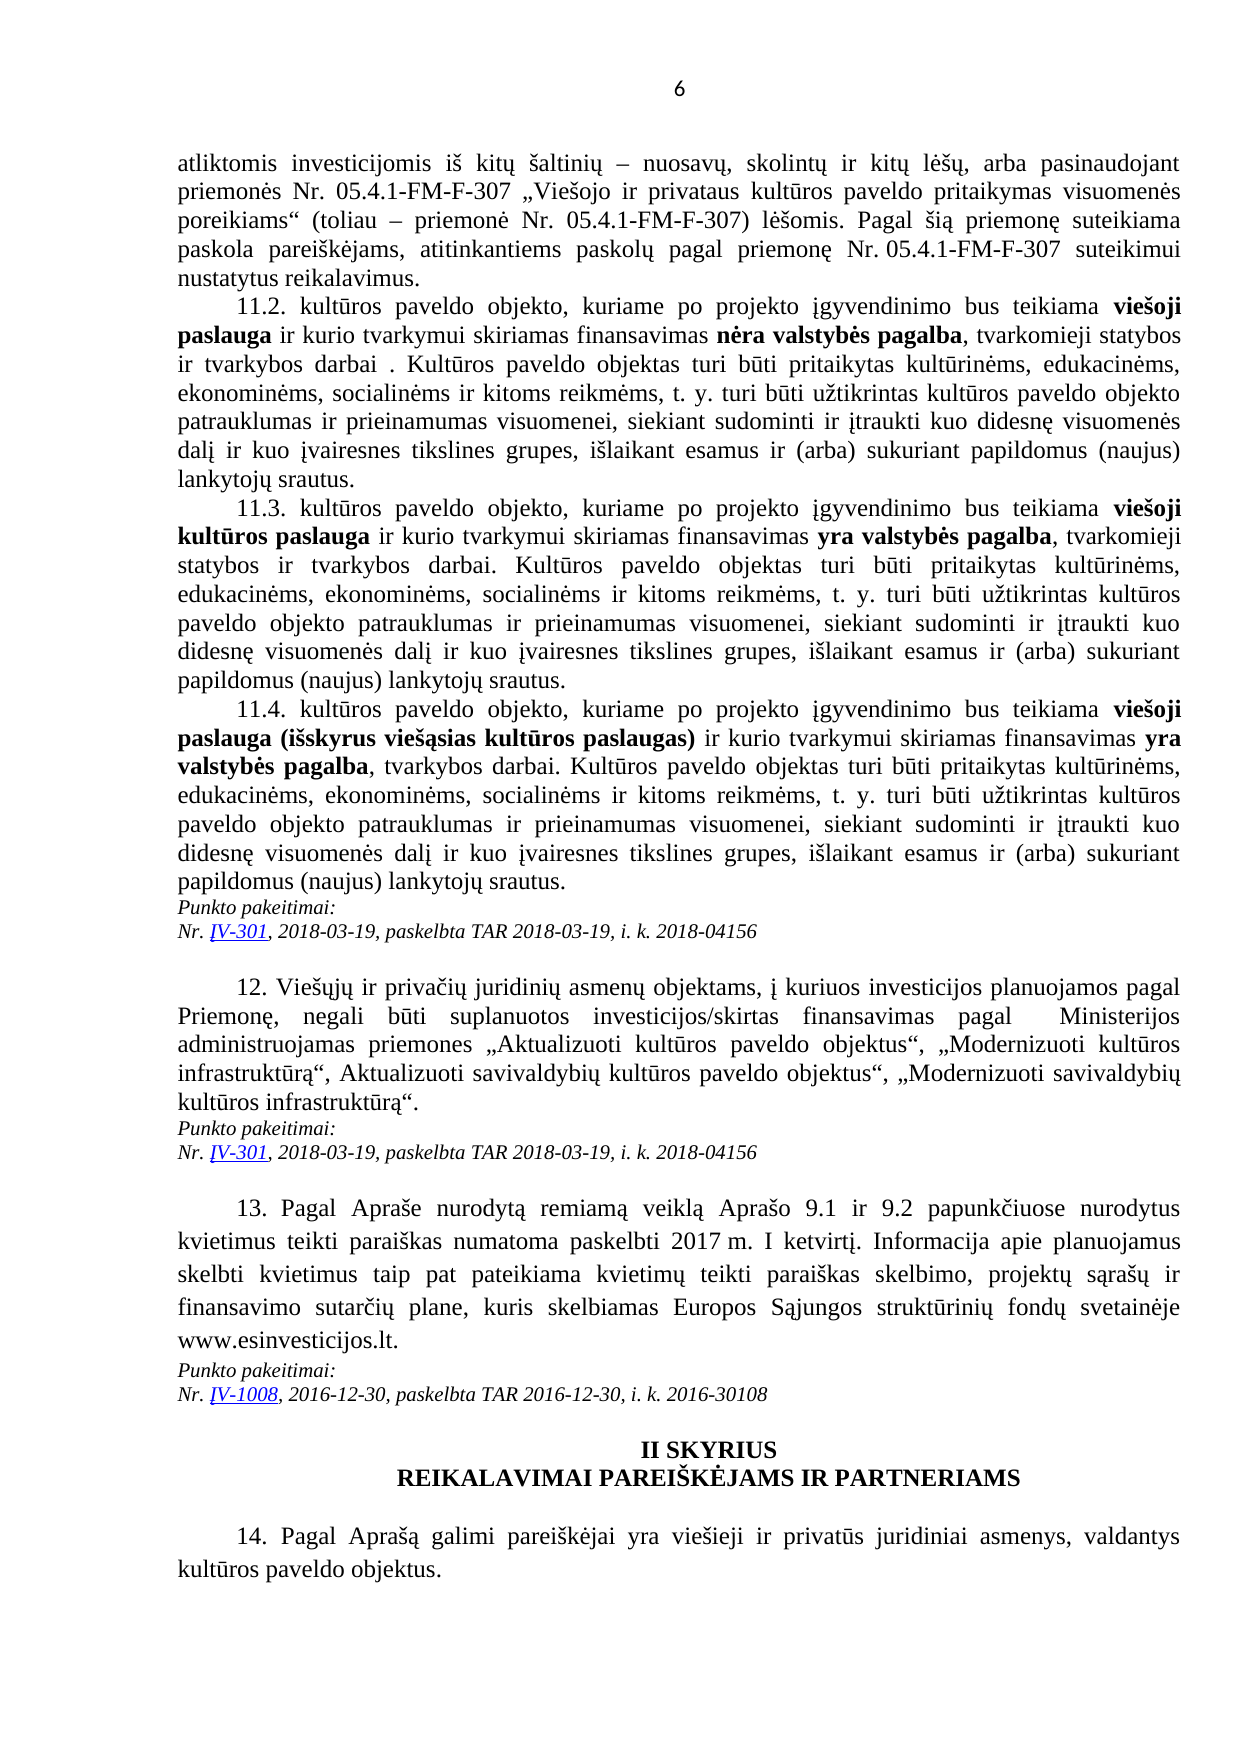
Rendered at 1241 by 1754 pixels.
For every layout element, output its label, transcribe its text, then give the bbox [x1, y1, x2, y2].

text 11.2. kultūros paveldo objekto, kuriame po projekto įgyvendinimo bus teikiama viešoji paslauga ir kurio tvarkymui skiriamas finansavimas nėra valstybės pagalba, tvarkomieji statybos ir tvarkybos darbai . Kultūros paveldo objektas turi būti pritaikytas kultūrinėms, edukacinėms, ekonominėms, socialinėms ir kitoms reikmėms, t. y. turi būti užtikrintas kultūros paveldo objekto patrauklumas ir prieinamumas visuomenei, siekiant sudominti ir įtraukti kuo didesnę visuomenės dalį ir kuo įvairesnes tikslines grupes, išlaikant esamus ir (arba) sukuriant papildomus (naujus) lankytojų srautus. [177, 291, 1181, 493]
text 14. Pagal Aprašą galimi pareiškėjai yra viešieji ir privatūs juridiniai asmenys, valdantys kultūros paveldo objektus. [177, 1521, 1181, 1583]
text 13. Pagal Apraše nurodytą remiamą veiklą Aprašo 9.1 ir 9.2 papunkčiuose nurodytus kvietimus teikti paraiškas numatoma paskelbti 2017 m. I ketvirtį. Informacija apie planuojamus skelbti kvietimus taip pat pateikiama kvietimų teikti paraiškas skelbimo, projektų sąrašų ir finansavimo sutarčių plane, kuris skelbiamas Europos Sąjungos struktūrinių fondų svetainėje www.esinvesticijos.lt. [177, 1193, 1181, 1353]
text atliktomis investicijomis iš kitų šaltinių – nuosavų, skolintų ir kitų lėšų, arba pasinaudojant priemonės Nr. 05.4.1-FM-F-307 „Viešojo ir privataus kultūros paveldo pritaikymas visuomenės poreikiams“ (toliau – priemonė Nr. 05.4.1-FM-F-307) lėšomis. Pagal šią priemonę suteikiama paskola pareiškėjams, atitinkantiems paskolų pagal priemonę Nr. 05.4.1-FM-F-307 suteikimui nustatytus reikalavimus. [177, 148, 1181, 291]
text Nr. ĮV-301, 2018-03-19, paskelbta TAR 2018-03-19, i. k. 2018-04156 [177, 919, 1181, 943]
text Punkto pakeitimai: [177, 1116, 1181, 1140]
text Punkto pakeitimai: [177, 1358, 1181, 1382]
text 11.3. kultūros paveldo objekto, kuriame po projekto įgyvendinimo bus teikiama viešoji kultūros paslauga ir kurio tvarkymui skiriamas finansavimas yra valstybės pagalba, tvarkomieji statybos ir tvarkybos darbai. Kultūros paveldo objektas turi būti pritaikytas kultūrinėms, edukacinėms, ekonominėms, socialinėms ir kitoms reikmėms, t. y. turi būti užtikrintas kultūros paveldo objekto patrauklumas ir prieinamumas visuomenei, siekiant sudominti ir įtraukti kuo didesnę visuomenės dalį ir kuo įvairesnes tikslines grupes, išlaikant esamus ir (arba) sukuriant papildomus (naujus) lankytojų srautus. [177, 493, 1181, 694]
text Nr. ĮV-301, 2018-03-19, paskelbta TAR 2018-03-19, i. k. 2018-04156 [177, 1140, 1181, 1164]
text Nr. ĮV-1008, 2016-12-30, paskelbta TAR 2016-12-30, i. k. 2016-30108 [177, 1382, 1181, 1406]
text REIKALAVIMAI PAREIŠKĖJAMS IR PARTNERIAMS [177, 1463, 1181, 1492]
text 12. Viešųjų ir privačių juridinių asmenų objektams, į kuriuos investicijos planuojamos pagal Priemonę, negali būti suplanuotos investicijos/skirtas finansavimas pagal Ministerijos administruojamas priemones „Aktualizuoti kultūros paveldo objektus“, „Modernizuoti kultūros infrastruktūrą“, Aktualizuoti savivaldybių kultūros paveldo objektus“, „Modernizuoti savivaldybių kultūros infrastruktūrą“. [177, 972, 1181, 1116]
text Punkto pakeitimai: [177, 895, 1181, 919]
text 11.4. kultūros paveldo objekto, kuriame po projekto įgyvendinimo bus teikiama viešoji paslauga (išskyrus viešąsias kultūros paslaugas) ir kurio tvarkymui skiriamas finansavimas yra valstybės pagalba, tvarkybos darbai. Kultūros paveldo objektas turi būti pritaikytas kultūrinėms, edukacinėms, ekonominėms, socialinėms ir kitoms reikmėms, t. y. turi būti užtikrintas kultūros paveldo objekto patrauklumas ir prieinamumas visuomenei, siekiant sudominti ir įtraukti kuo didesnę visuomenės dalį ir kuo įvairesnes tikslines grupes, išlaikant esamus ir (arba) sukuriant papildomus (naujus) lankytojų srautus. [177, 694, 1181, 895]
text II SKYRIUS [177, 1435, 1181, 1463]
